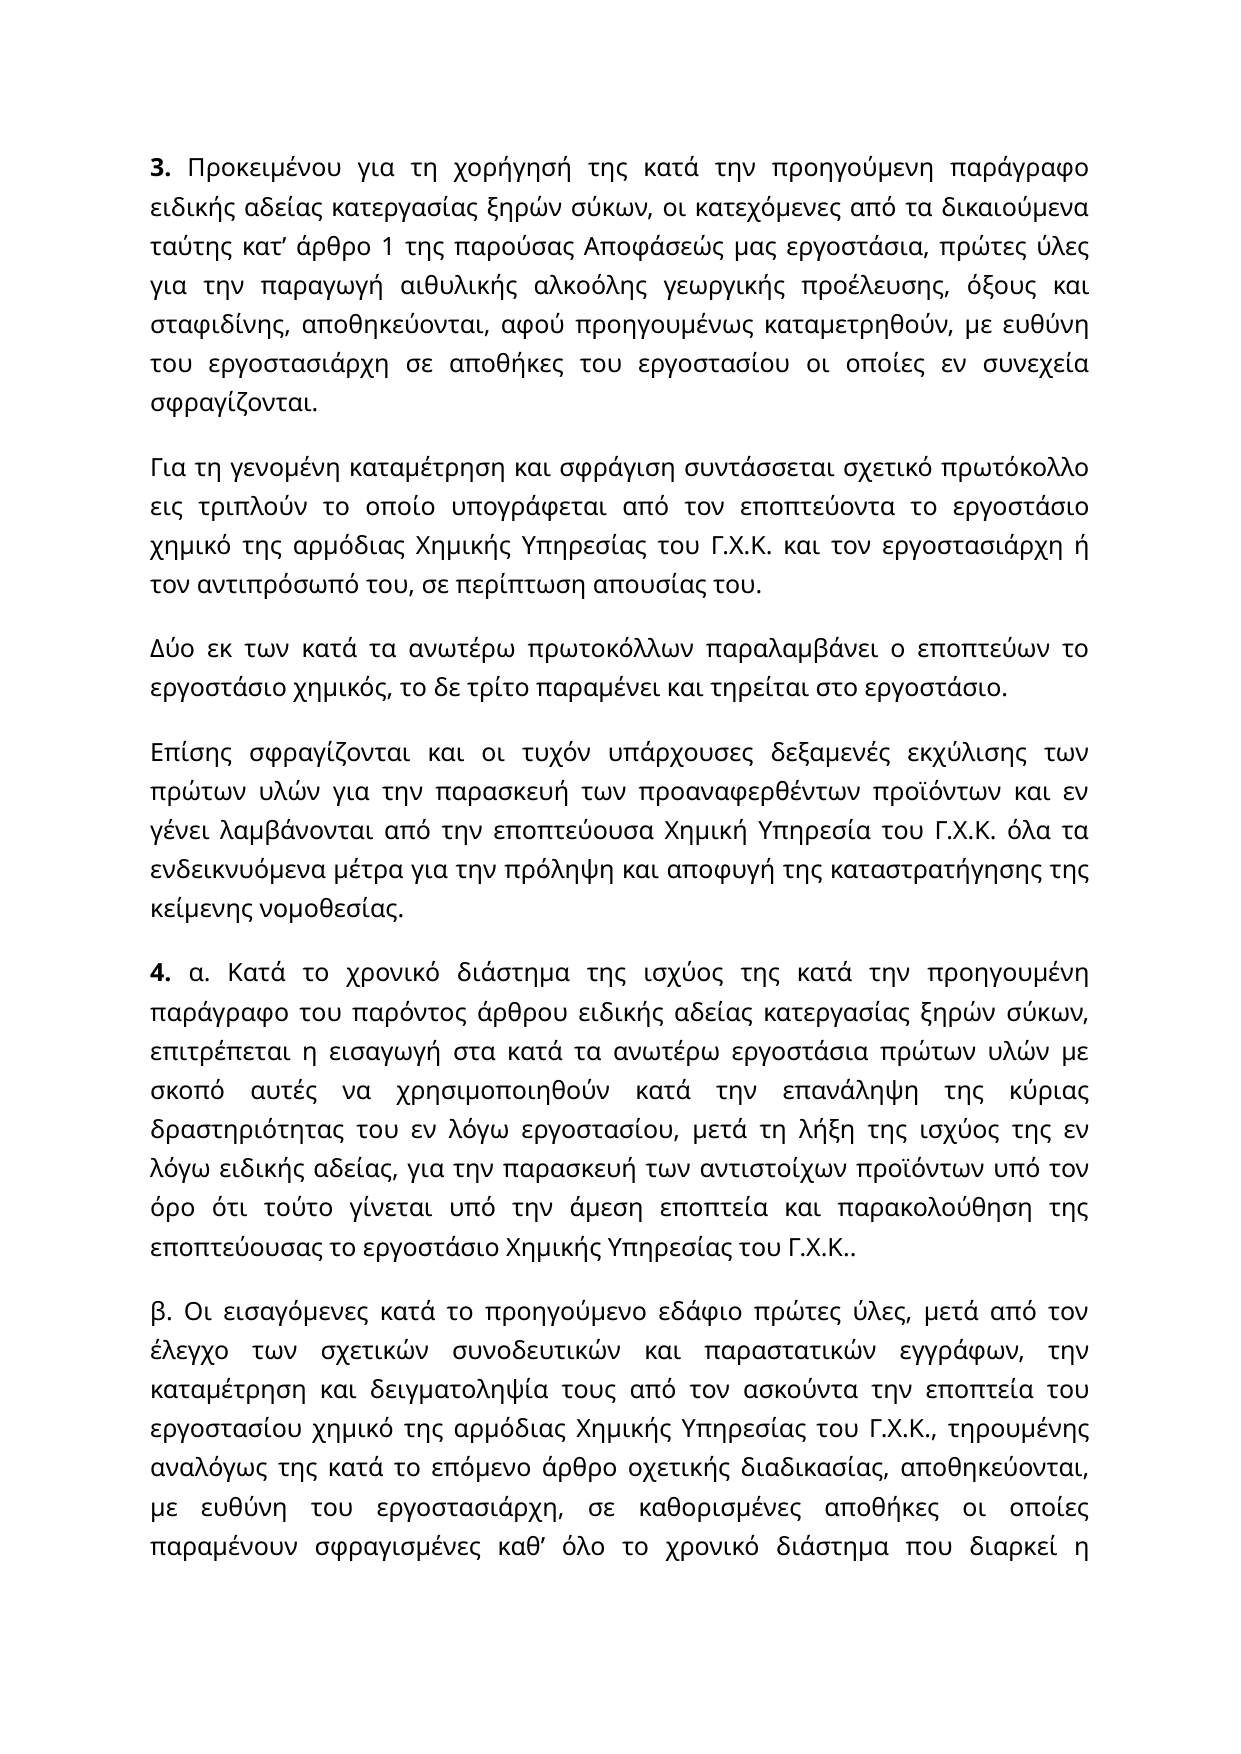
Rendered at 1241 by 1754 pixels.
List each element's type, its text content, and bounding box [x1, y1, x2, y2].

text 3. Προκειμένου για τη χορήγησή της κατά την προηγούμενη παράγραφο ειδικής αδείας κατεργασίας ξηρών σύκων, οι κατεχόμενες από τα δικαιούμενα ταύτης κατ’ άρθρο 1 της παρούσας Αποφάσεώς μας εργοστάσια, πρώτες ύλες για την παραγωγή αιθυλικής αλκοόλης γεωργικής προέλευσης, όξους και σταφιδίνης, αποθηκεύονται, αφού προηγουμένως καταμετρηθούν, με ευθύνη του εργοστασιάρχη σε αποθήκες του εργοστασίου οι οποίες εν συνεχεία σφραγίζονται. [150, 150, 1090, 419]
text Δύο εκ των κατά τα ανωτέρω πρωτοκόλλων παραλαμβάνει ο εποπτεύων το εργοστάσιο χημικός, το δε τρίτο παραμένει και τηρείται στο εργοστάσιο. [150, 631, 1090, 704]
text 4. α. Κατά το χρονικό διάστημα της ισχύος της κατά την προηγουμένη παράγραφο του παρόντος άρθρου ειδικής αδείας κατεργασίας ξηρών σύκων, επιτρέπεται η εισαγωγή στα κατά τα ανωτέρω εργοστάσια πρώτων υλών με σκοπό αυτές να χρησιμοποιηθούν κατά την επανάληψη της κύριας δραστηριότητας του εν λόγω εργοστασίου, μετά τη λήξη της ισχύος της εν λόγω ειδικής αδείας, για την παρασκευή των αντιστοίχων προϊόντων υπό τον όρο ότι τούτο γίνεται υπό την άμεση εποπτεία και παρακολούθηση της εποπτεύουσας το εργοστάσιο Χημικής Υπηρεσίας του Γ.Χ.Κ.. [150, 955, 1090, 1263]
text Για τη γενομένη καταμέτρηση και σφράγιση συντάσσεται σχετικό πρωτόκολλο εις τριπλούν το οποίο υπογράφεται από τον εποπτεύοντα το εργοστάσιο χημικό της αρμόδιας Χημικής Υπηρεσίας του Γ.Χ.Κ. και τον εργοστασιάρχη ή τον αντιπρόσωπό του, σε περίπτωση απουσίας του. [150, 449, 1090, 601]
text β. Οι εισαγόμενες κατά το προηγούμενο εδάφιο πρώτες ύλες, μετά από τον έλεγχο των σχετικών συνοδευτικών και παραστατικών εγγράφων, την καταμέτρηση και δειγματοληψία τους από τον ασκούντα την εποπτεία του εργοστασίου χημικό της αρμόδιας Χημικής Υπηρεσίας του Γ.Χ.Κ., τηρουμένης αναλόγως της κατά το επόμενο άρθρο οχετικής διαδικασίας, αποθηκεύονται, με ευθύνη του εργοστασιάρχη, σε καθορισμένες αποθήκες οι οποίες παραμένουν σφραγισμένες καθ’ όλο το χρονικό διάστημα που διαρκεί η [150, 1293, 1090, 1562]
text Επίσης σφραγίζονται και οι τυχόν υπάρχουσες δεξαμενές εκχύλισης των πρώτων υλών για την παρασκευή των προαναφερθέντων προϊόντων και εν γένει λαμβάνονται από την εποπτεύουσα Χημική Υπηρεσία του Γ.Χ.Κ. όλα τα ενδεικνυόμενα μέτρα για την πρόληψη και αποφυγή της καταστρατήγησης της κείμενης νομοθεσίας. [150, 734, 1090, 925]
